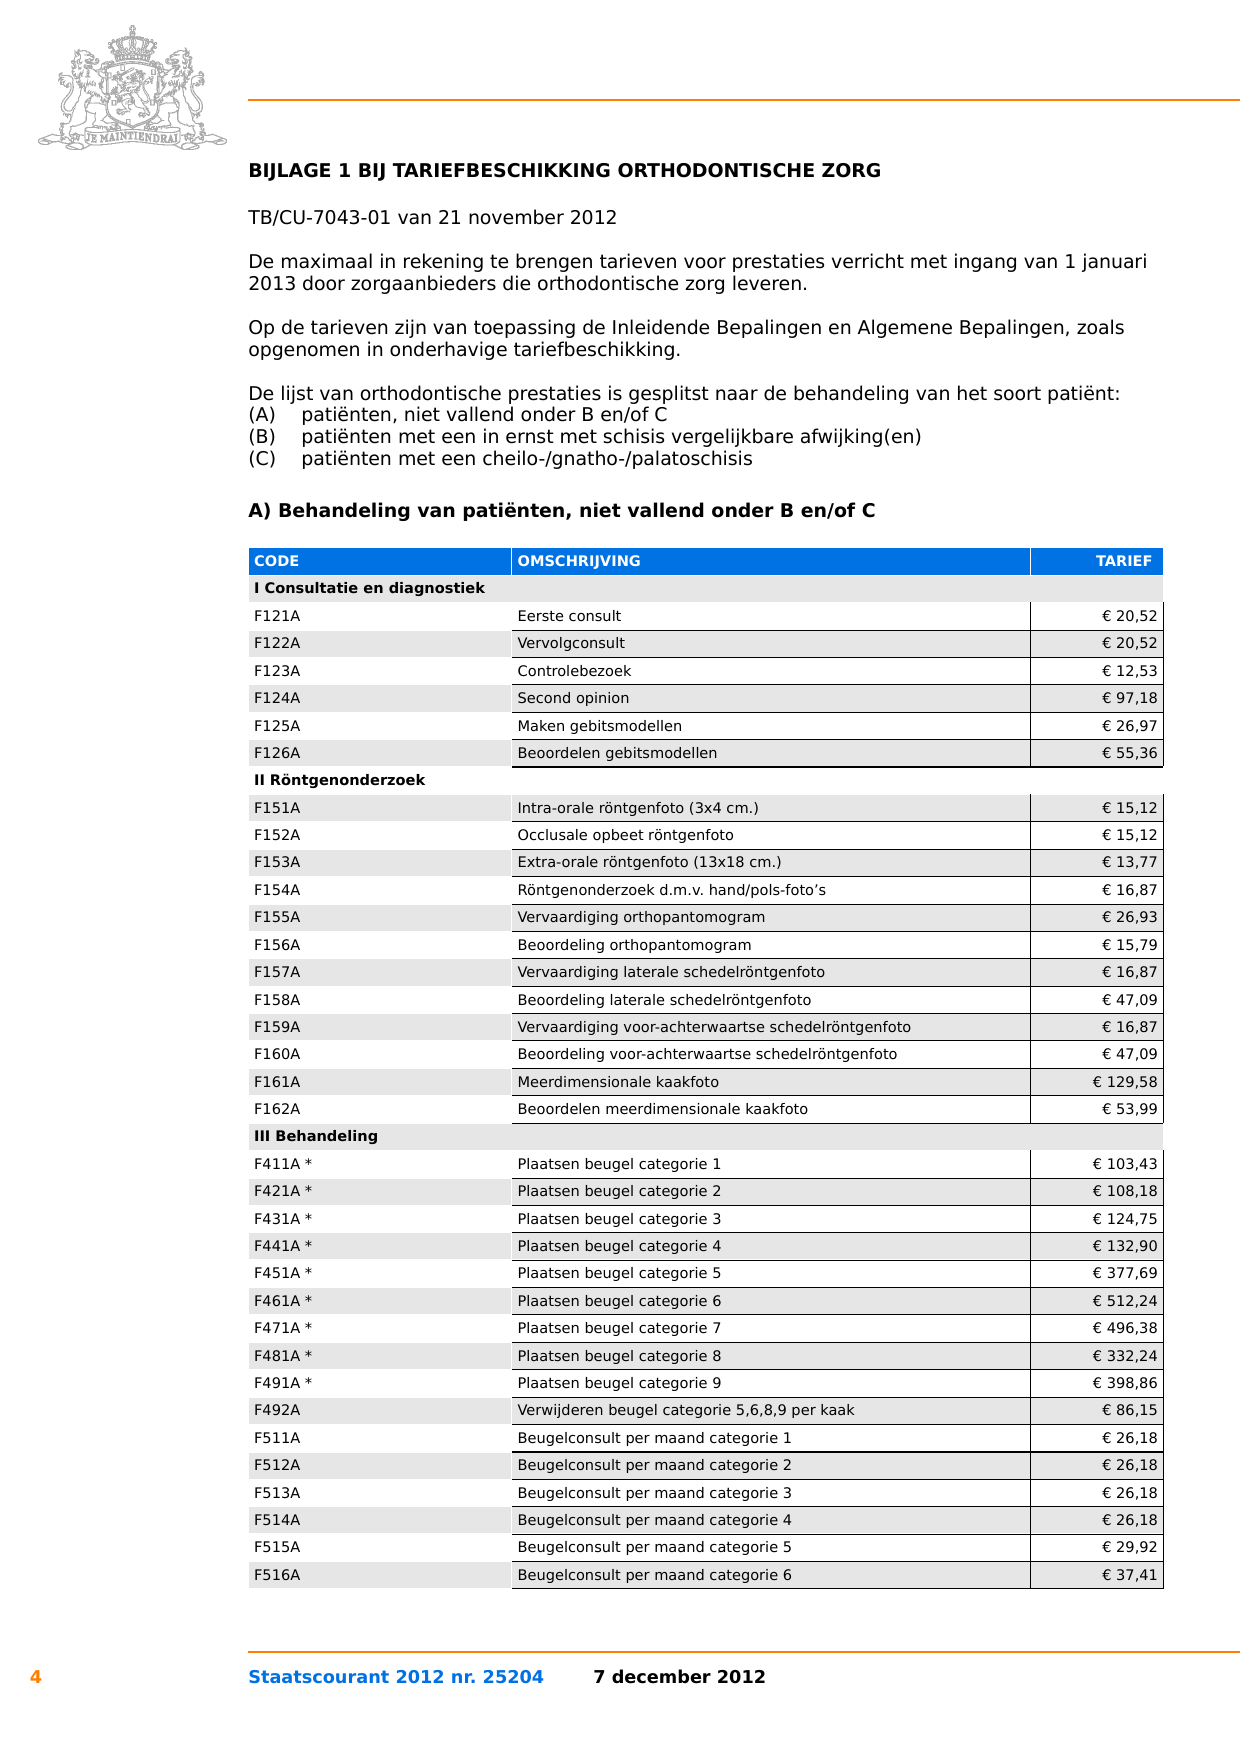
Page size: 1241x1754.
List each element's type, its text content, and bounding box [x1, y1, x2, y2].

table_cell € 55,36 [1031, 740, 1163, 766]
table_cell € 124,75 [1031, 1206, 1163, 1232]
table_cell Plaatsen beugel categorie 2 [512, 1179, 1030, 1205]
subtitle BIJLAGE 1 BIJ TARIEFBESCHIKKING ORTHODONTISCHE ZORG [248, 160, 1163, 182]
table_cell F471A * [249, 1315, 511, 1342]
table_cell € 12,53 [1031, 658, 1163, 684]
table_cell F122A [249, 631, 511, 657]
table_cell Verwijderen beugel categorie 5,6,8,9 per kaak [512, 1398, 1030, 1424]
table_cell Meerdimensionale kaakfoto [512, 1069, 1030, 1095]
table_cell F126A [249, 740, 511, 766]
table_cell F154A [249, 877, 511, 903]
table_cell Maken gebitsmodellen [512, 713, 1030, 739]
table_cell F151A [249, 795, 511, 821]
table_cell F516A [249, 1562, 511, 1588]
table_cell Beoordelen meerdimensionale kaakfoto [512, 1096, 1030, 1123]
table_cell € 15,79 [1031, 932, 1163, 958]
table_cell € 26,18 [1031, 1507, 1163, 1533]
table_cell Plaatsen beugel categorie 4 [512, 1233, 1030, 1259]
text (B) patiënten met een in ernst met schisis vergelijkbare afwijking(en) [248, 426, 1163, 448]
table_cell F125A [249, 713, 511, 739]
picture [38, 25, 227, 150]
table_cell F156A [249, 932, 511, 958]
table_cell Vervaardiging laterale schedelröntgenfoto [512, 959, 1030, 986]
table_cell F514A [249, 1507, 511, 1533]
table_cell F515A [249, 1535, 511, 1561]
table_cell € 512,24 [1031, 1288, 1163, 1314]
table_cell Plaatsen beugel categorie 7 [512, 1315, 1030, 1342]
table_cell € 53,99 [1031, 1096, 1163, 1123]
table_cell F162A [249, 1096, 511, 1123]
table_cell € 26,18 [1031, 1480, 1163, 1506]
table_cell III Behandeling [249, 1124, 1163, 1150]
text De lijst van orthodontische prestaties is gesplitst naar de behandeling van het soort patiënt: [248, 382, 1163, 404]
table_cell € 377,69 [1031, 1261, 1163, 1287]
table_cell € 15,12 [1031, 795, 1163, 821]
table_header TARIEF [1031, 548, 1163, 575]
table_cell € 26,18 [1031, 1453, 1163, 1479]
table_cell € 16,87 [1031, 1014, 1163, 1040]
table_cell € 332,24 [1031, 1343, 1163, 1369]
table_cell € 103,43 [1031, 1151, 1163, 1177]
table_cell Vervolgconsult [512, 631, 1030, 657]
table_cell Beoordeling orthopantomogram [512, 932, 1030, 958]
table_cell Beugelconsult per maand categorie 2 [512, 1453, 1030, 1479]
table_cell € 13,77 [1031, 850, 1163, 876]
table_cell € 129,58 [1031, 1069, 1163, 1095]
table_cell Controlebezoek [512, 658, 1030, 684]
table_cell F161A [249, 1069, 511, 1095]
text TB/CU-7043-01 van 21 november 2012 [248, 207, 1163, 229]
table_cell € 29,92 [1031, 1535, 1163, 1561]
table_cell F157A [249, 959, 511, 986]
table_cell Plaatsen beugel categorie 9 [512, 1370, 1030, 1397]
table_cell F155A [249, 905, 511, 931]
table_cell € 26,97 [1031, 713, 1163, 739]
table_cell Plaatsen beugel categorie 8 [512, 1343, 1030, 1369]
table_cell F431A * [249, 1206, 511, 1232]
table_cell F124A [249, 685, 511, 712]
table_cell Second opinion [512, 685, 1030, 712]
table_cell F481A * [249, 1343, 511, 1369]
table_cell Vervaardiging voor-achterwaartse schedelröntgenfoto [512, 1014, 1030, 1040]
text De maximaal in rekening te brengen tarieven voor prestaties verricht met ingang van 1 januari 2013 door zorgaanbieders die orthodontische zorg leveren. [248, 251, 1163, 295]
table_cell F421A * [249, 1179, 511, 1205]
table_cell Beugelconsult per maand categorie 6 [512, 1562, 1030, 1588]
table_cell Röntgenonderzoek d.m.v. hand/pols-foto’s [512, 877, 1030, 903]
table_cell Beugelconsult per maand categorie 3 [512, 1480, 1030, 1506]
table_cell F451A * [249, 1261, 511, 1287]
table_cell F513A [249, 1480, 511, 1506]
table_cell F512A [249, 1453, 511, 1479]
table_cell € 86,15 [1031, 1398, 1163, 1424]
subtitle A) Behandeling van patiënten, niet vallend onder B en/of C [248, 500, 1163, 522]
text (C) patiënten met een cheilo-/gnatho-/palatoschisis [248, 448, 1163, 470]
table_cell F461A * [249, 1288, 511, 1314]
table_cell Beugelconsult per maand categorie 4 [512, 1507, 1030, 1533]
table_cell F511A [249, 1425, 511, 1451]
table_cell Intra-orale röntgenfoto (3x4 cm.) [512, 795, 1030, 821]
table_cell € 16,87 [1031, 877, 1163, 903]
table_cell € 26,18 [1031, 1425, 1163, 1451]
table_cell F492A [249, 1398, 511, 1424]
table_header CODE [249, 548, 511, 575]
table_cell Beugelconsult per maand categorie 1 [512, 1425, 1030, 1451]
table_cell € 16,87 [1031, 959, 1163, 986]
table_cell Extra-orale röntgenfoto (13x18 cm.) [512, 850, 1030, 876]
table_cell Beoordelen gebitsmodellen [512, 740, 1030, 766]
table_cell II Röntgenonderzoek [249, 768, 1163, 794]
table_cell F153A [249, 850, 511, 876]
table_cell € 97,18 [1031, 685, 1163, 712]
table_cell € 15,12 [1031, 822, 1163, 849]
table_cell Plaatsen beugel categorie 1 [512, 1151, 1030, 1177]
table_cell Plaatsen beugel categorie 5 [512, 1261, 1030, 1287]
table_cell € 47,09 [1031, 987, 1163, 1013]
table_cell Plaatsen beugel categorie 3 [512, 1206, 1030, 1232]
table_cell Vervaardiging orthopantomogram [512, 905, 1030, 931]
text Op de tarieven zijn van toepassing de Inleidende Bepalingen en Algemene Bepalingen, zoals opgenomen in onderhavige tariefbeschikking. [248, 317, 1163, 361]
table_cell Beoordeling laterale schedelröntgenfoto [512, 987, 1030, 1013]
table_cell I Consultatie en diagnostiek [249, 576, 1163, 602]
table_cell Plaatsen beugel categorie 6 [512, 1288, 1030, 1314]
table_cell F121A [249, 603, 511, 629]
table_cell Occlusale opbeet röntgenfoto [512, 822, 1030, 849]
table_cell F411A * [249, 1151, 511, 1177]
table_cell € 496,38 [1031, 1315, 1163, 1342]
table_cell F491A * [249, 1370, 511, 1397]
table_cell Eerste consult [512, 603, 1030, 629]
table_cell € 398,86 [1031, 1370, 1163, 1397]
table_cell F158A [249, 987, 511, 1013]
table_cell Beugelconsult per maand categorie 5 [512, 1535, 1030, 1561]
table_cell F159A [249, 1014, 511, 1040]
table_cell F441A * [249, 1233, 511, 1259]
table_cell € 132,90 [1031, 1233, 1163, 1259]
table_cell € 37,41 [1031, 1562, 1163, 1588]
table_cell € 20,52 [1031, 603, 1163, 629]
table_header OMSCHRIJVING [512, 548, 1030, 575]
table_cell € 20,52 [1031, 631, 1163, 657]
table_cell F123A [249, 658, 511, 684]
table_cell € 26,93 [1031, 905, 1163, 931]
text (A) patiënten, niet vallend onder B en/of C [248, 404, 1163, 426]
table_cell F160A [249, 1041, 511, 1068]
table_cell € 108,18 [1031, 1179, 1163, 1205]
table_cell € 47,09 [1031, 1041, 1163, 1068]
table_cell F152A [249, 822, 511, 849]
table_cell Beoordeling voor-achterwaartse schedelröntgenfoto [512, 1041, 1030, 1068]
